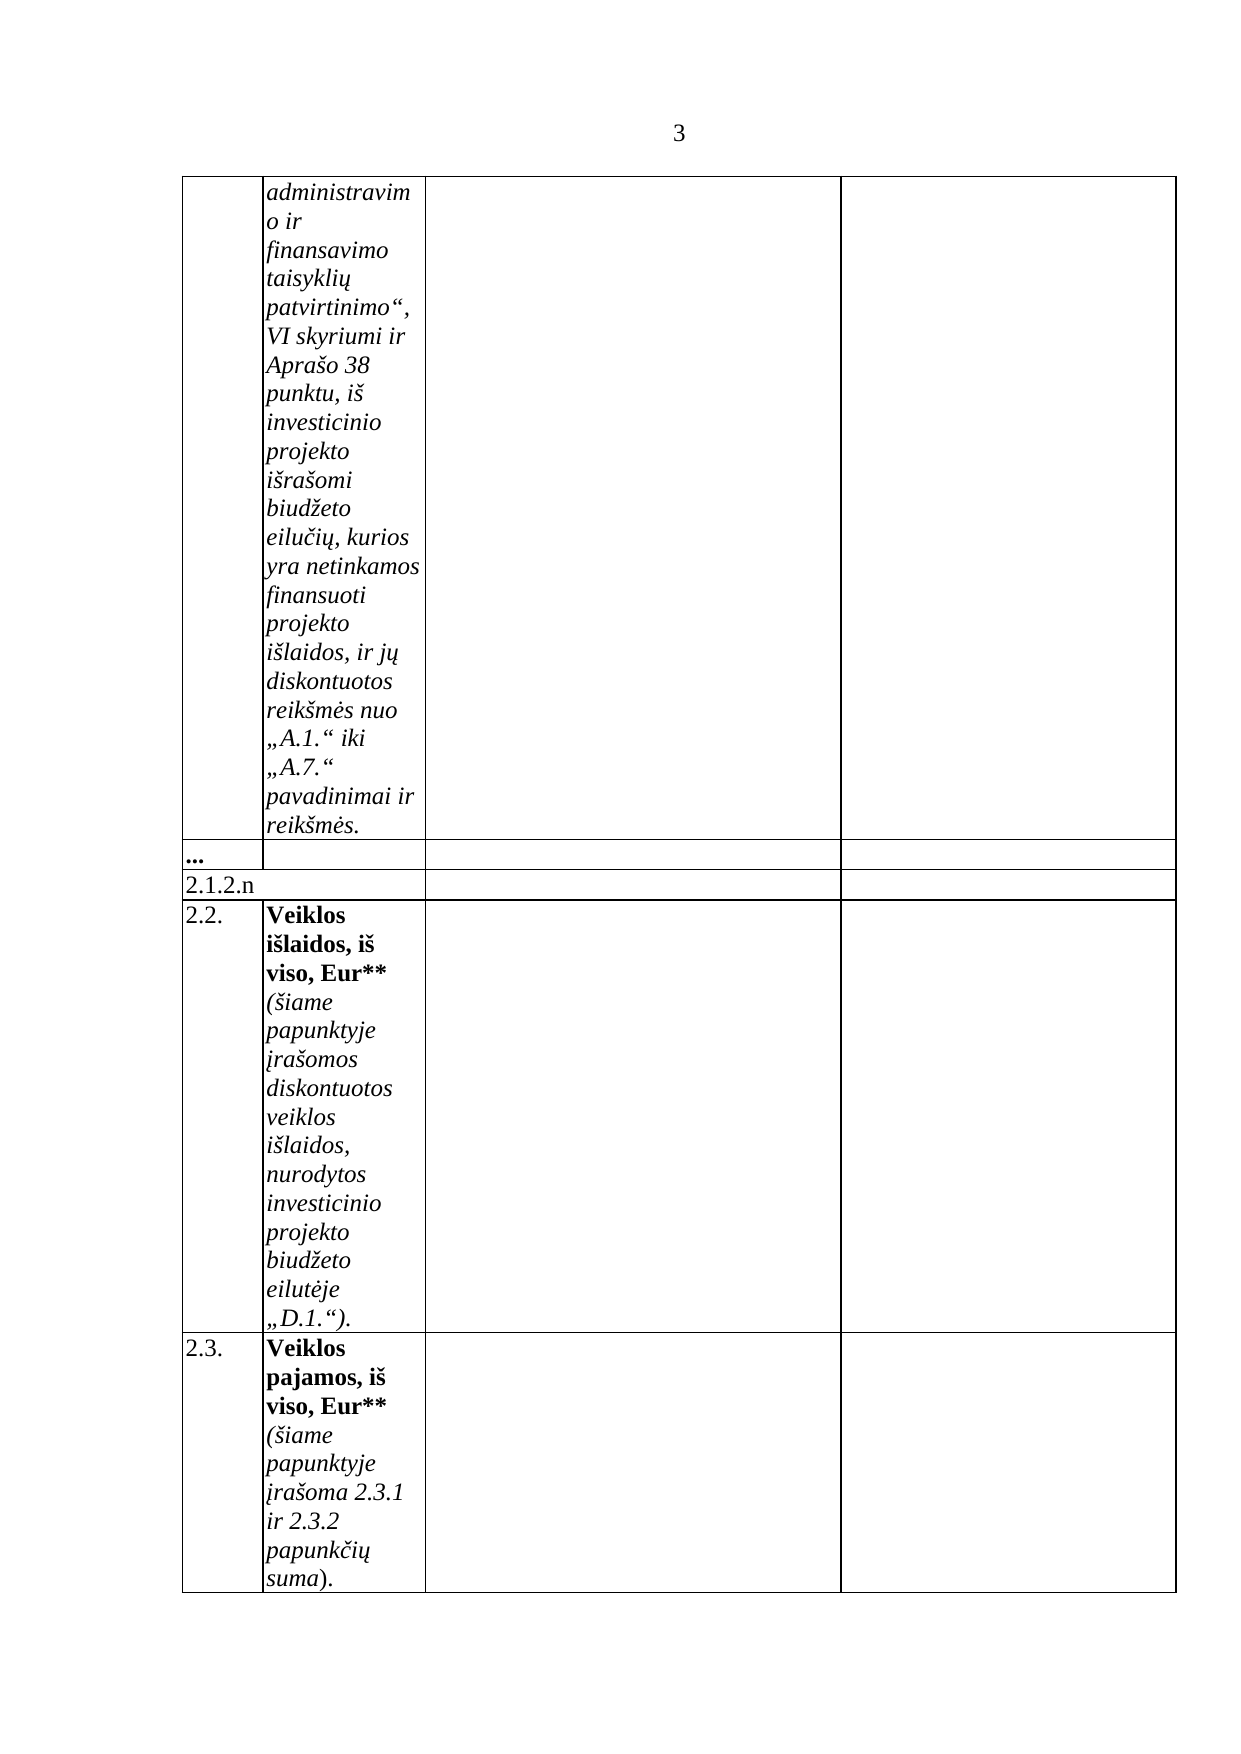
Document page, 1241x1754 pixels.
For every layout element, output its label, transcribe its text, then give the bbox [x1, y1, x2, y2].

table_cell ... [183, 840, 262, 869]
table_cell [426, 870, 840, 899]
table_cell Veiklos pajamos, iš viso, Eur** (šiame papunktyje įrašoma 2.3.1 ir 2.3.2 papunkčių suma). [264, 1333, 425, 1592]
table_cell [183, 177, 262, 838]
table_cell Veiklos išlaidos, iš viso, Eur** (šiame papunktyje įrašomos diskontuotos veiklos išlaidos, nurodytos investicinio projekto biudžeto eilutėje „D.1.“). [264, 901, 425, 1332]
table_cell [842, 1333, 1175, 1592]
table_cell [842, 901, 1175, 1332]
table_cell [842, 177, 1175, 838]
table_cell 2.1.2.n [183, 870, 425, 899]
table_cell [426, 901, 840, 1332]
table_cell [842, 870, 1175, 899]
table_cell 2.2. [183, 901, 262, 1332]
table_cell [842, 840, 1175, 869]
table_cell [426, 177, 840, 838]
table_cell administravimo ir finansavimo taisyklių patvirtinimo“, VI skyriumi ir Aprašo 38 punktu, iš investicinio projekto išrašomi biudžeto eilučių, kurios yra netinkamos finansuoti projekto išlaidos, ir jų diskontuotos reikšmės nuo „A.1.“ iki „A.7.“ pavadinimai ir reikšmės. [264, 177, 425, 838]
table_cell [426, 840, 840, 869]
table_cell [426, 1333, 840, 1592]
table_cell 2.3. [183, 1333, 262, 1592]
table_cell [264, 840, 425, 869]
